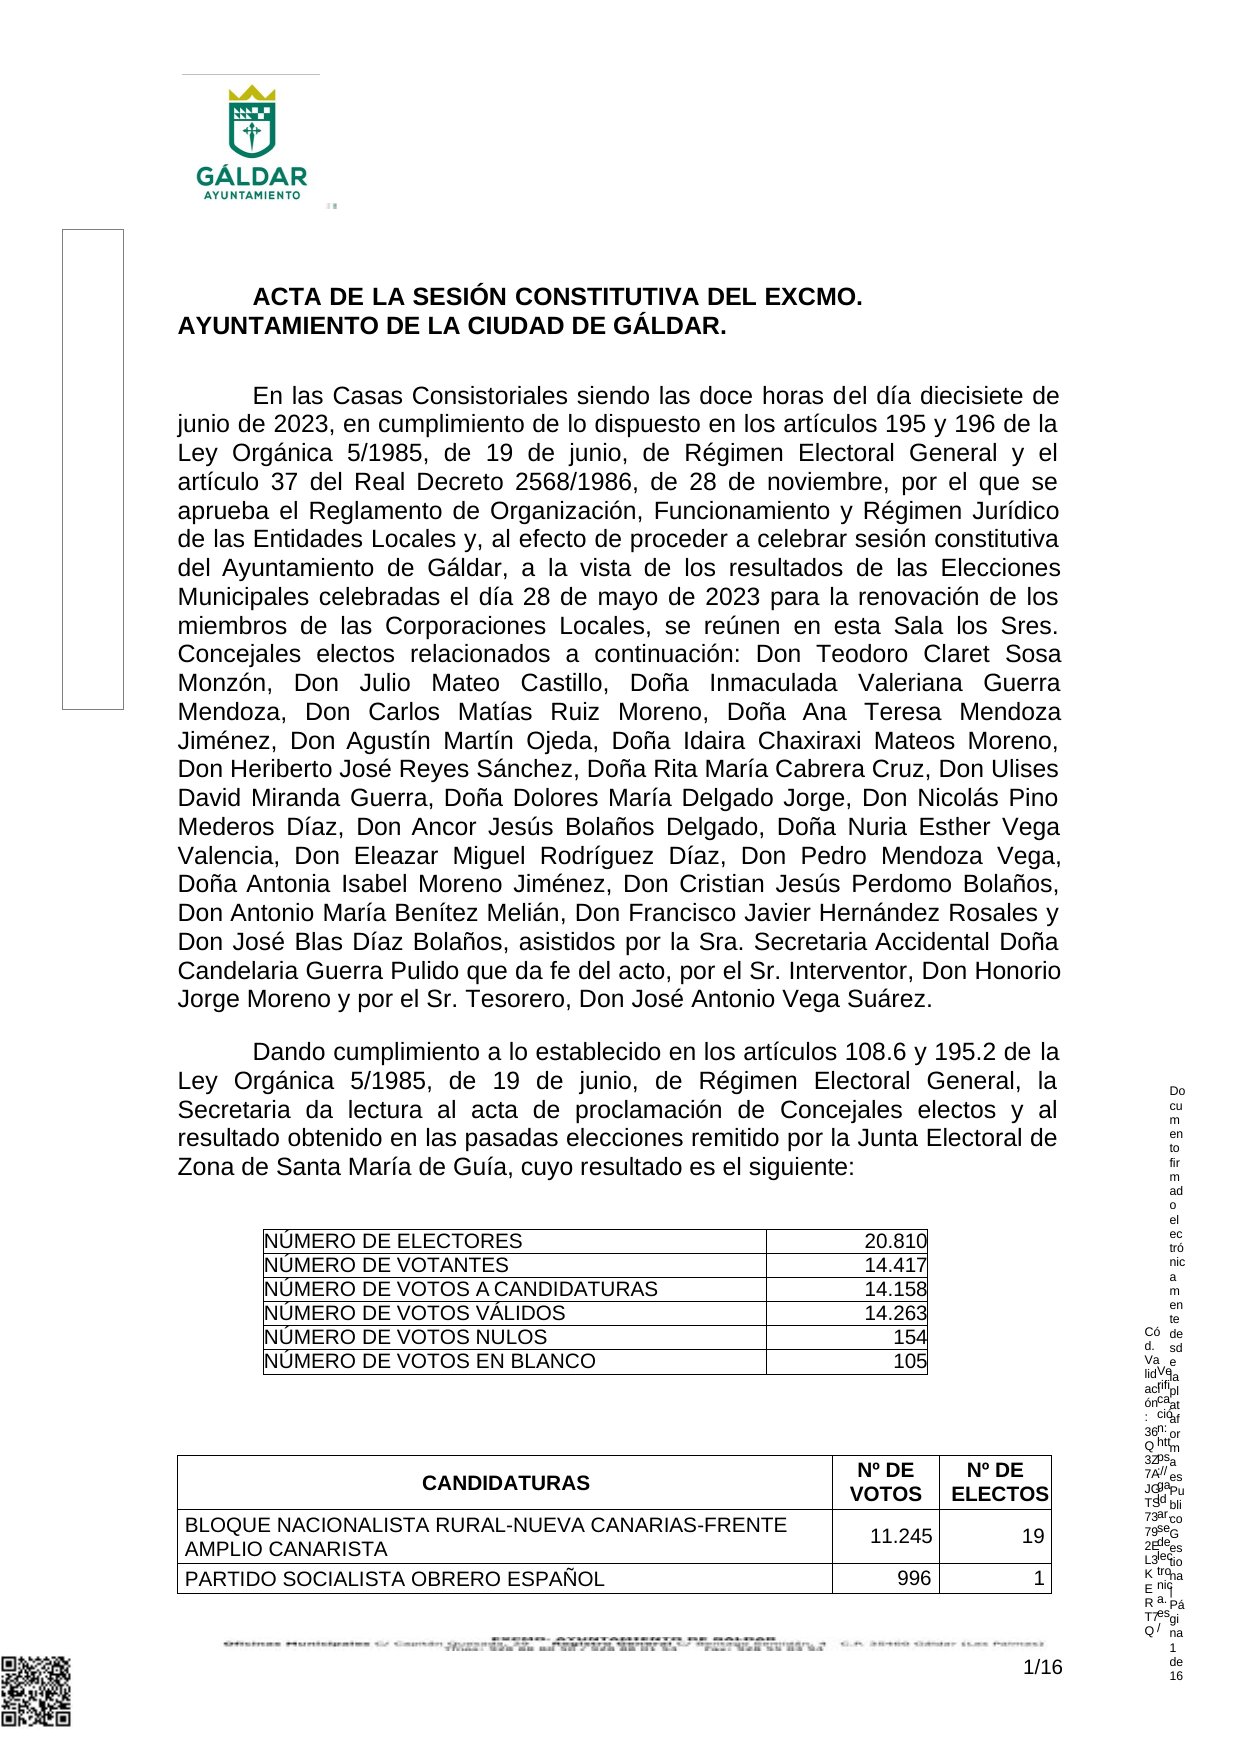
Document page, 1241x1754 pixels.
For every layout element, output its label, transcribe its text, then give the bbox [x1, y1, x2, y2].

text NÚMERO DE VOTOS NULOS [264, 1326, 661, 1349]
text Nº DE Nº DE VOTOS ELECTOS [940, 1458, 1050, 1506]
text NÚMERO DE VOTOS ACANDIDATURAS [264, 1278, 661, 1301]
text Nº DE Nº DE VOTOS ELECTOS [849, 1458, 939, 1506]
text En las Casas Consistoriales siendo las doce horas del día diecisiete de junio de 2023, en cumplimiento de lo dispuesto en los artículos 195 y 196 de la Ley Orgánica 5/1985, de 19 de junio, de Régimen Electoral General y el artículo 37 del Real Decreto 2568/1986, de 28 de noviembre, por el que se aprueba el Reglamento de Organización, Funcionamiento y Régimen Jurídico de las Entidades Locales y, al efecto de proceder a celebrar sesión constitutiva del Ayuntamiento de Gáldar, a la vista de los resultados de las Elecciones Municipales celebradas el día 28 de mayo de 2023 para la renovación de los miembros de las Corporaciones Locales, se reúnen en esta Sala los Sres. Concejales electos relacionados a continuación: Don Teodoro Claret Sosa Monzón, Don Julio Mateo Castillo, Doña Inmaculada Valeriana Guerra Mendoza, Don Carlos Matías Ruiz Moreno, Doña Ana Teresa Mendoza Jiménez, Don Agustín Martín Ojeda, Doña Idaira Chaxiraxi Mateos Moreno, Don Heriberto José Reyes Sánchez, Doña Rita María Cabrera Cruz, Don Ulises David Miranda Guerra, Doña Dolores María Delgado Jorge, Don Nicolás Pino Mederos Díaz, Don Ancor Jesús Bolaños Delgado, Doña Nuria Esther Vega Valencia, Don Eleazar Miguel Rodríguez Díaz, Don Pedro Mendoza Vega, Doña Antonia Isabel Moreno Jiménez, Don Cristian Jesús Perdomo Bolaños, Don Antonio María Benítez Melián, Don Francisco Javier Hernández Rosales y Don José Blas Díaz Bolaños, asistidos por la Sra. Secretaria Accidental Doña Candelaria Guerra Pulido que da fe del acto, por el Sr. Interventor, Don Honorio Jorge Moreno y por el Sr. Tesorero, Don José Antonio Vega Suárez. [177, 381, 1070, 1013]
text CANDIDATURAS [422, 1471, 784, 1494]
text NÚMERO DE VOTOS EN BLANCO [264, 1350, 766, 1373]
text ACTA DE LA SESIÓN CONSTITUTIVA DEL EXCMO. AYUNTAMIENTO DE LA CIUDAD DE GÁLDAR. [177, 282, 1069, 339]
text 996 1 [940, 1566, 1051, 1590]
text BLOQUE NACIONALISTA RURAL-NUEVA CANARIAS-FRENTE AMPLIO CANARISTA [184, 1512, 787, 1560]
text 996 1 [897, 1566, 939, 1590]
text 11.245 19 [1052, 1524, 1154, 1548]
text 11.245 19 [940, 1524, 1051, 1548]
text PARTIDO SOCIALISTA OBRERO ESPAÑOL [184, 1566, 784, 1590]
text 154 [858, 1326, 927, 1349]
text Dando cumplimiento a lo establecido en los artículos 108.6 y 195.2 de la Ley Orgánica 5/1985, de 19 de junio, de Régimen Electoral General, la Secretaria da lectura al acta de proclamación de Concejales electos y al resultado obtenido en las pasadas elecciones remitido por la Junta Electoral de Zona de Santa María de Guía, cuyo resultado es el siguiente: [177, 1037, 1070, 1181]
text 105 [858, 1350, 927, 1373]
text NÚMERO DE ELECTORES [264, 1230, 528, 1253]
text 996 1 [1052, 1566, 1154, 1590]
text NÚMERO DE VOTOS VÁLIDOS [264, 1302, 661, 1325]
text 20.810 [858, 1230, 927, 1253]
text 14.158 [858, 1278, 927, 1301]
text 14.417 [858, 1254, 927, 1277]
text 14.263 [858, 1302, 927, 1325]
text 1/16 [1023, 1655, 1154, 1679]
text NÚMERO DE VOTANTES [264, 1254, 528, 1277]
text 11.245 19 [870, 1524, 939, 1548]
